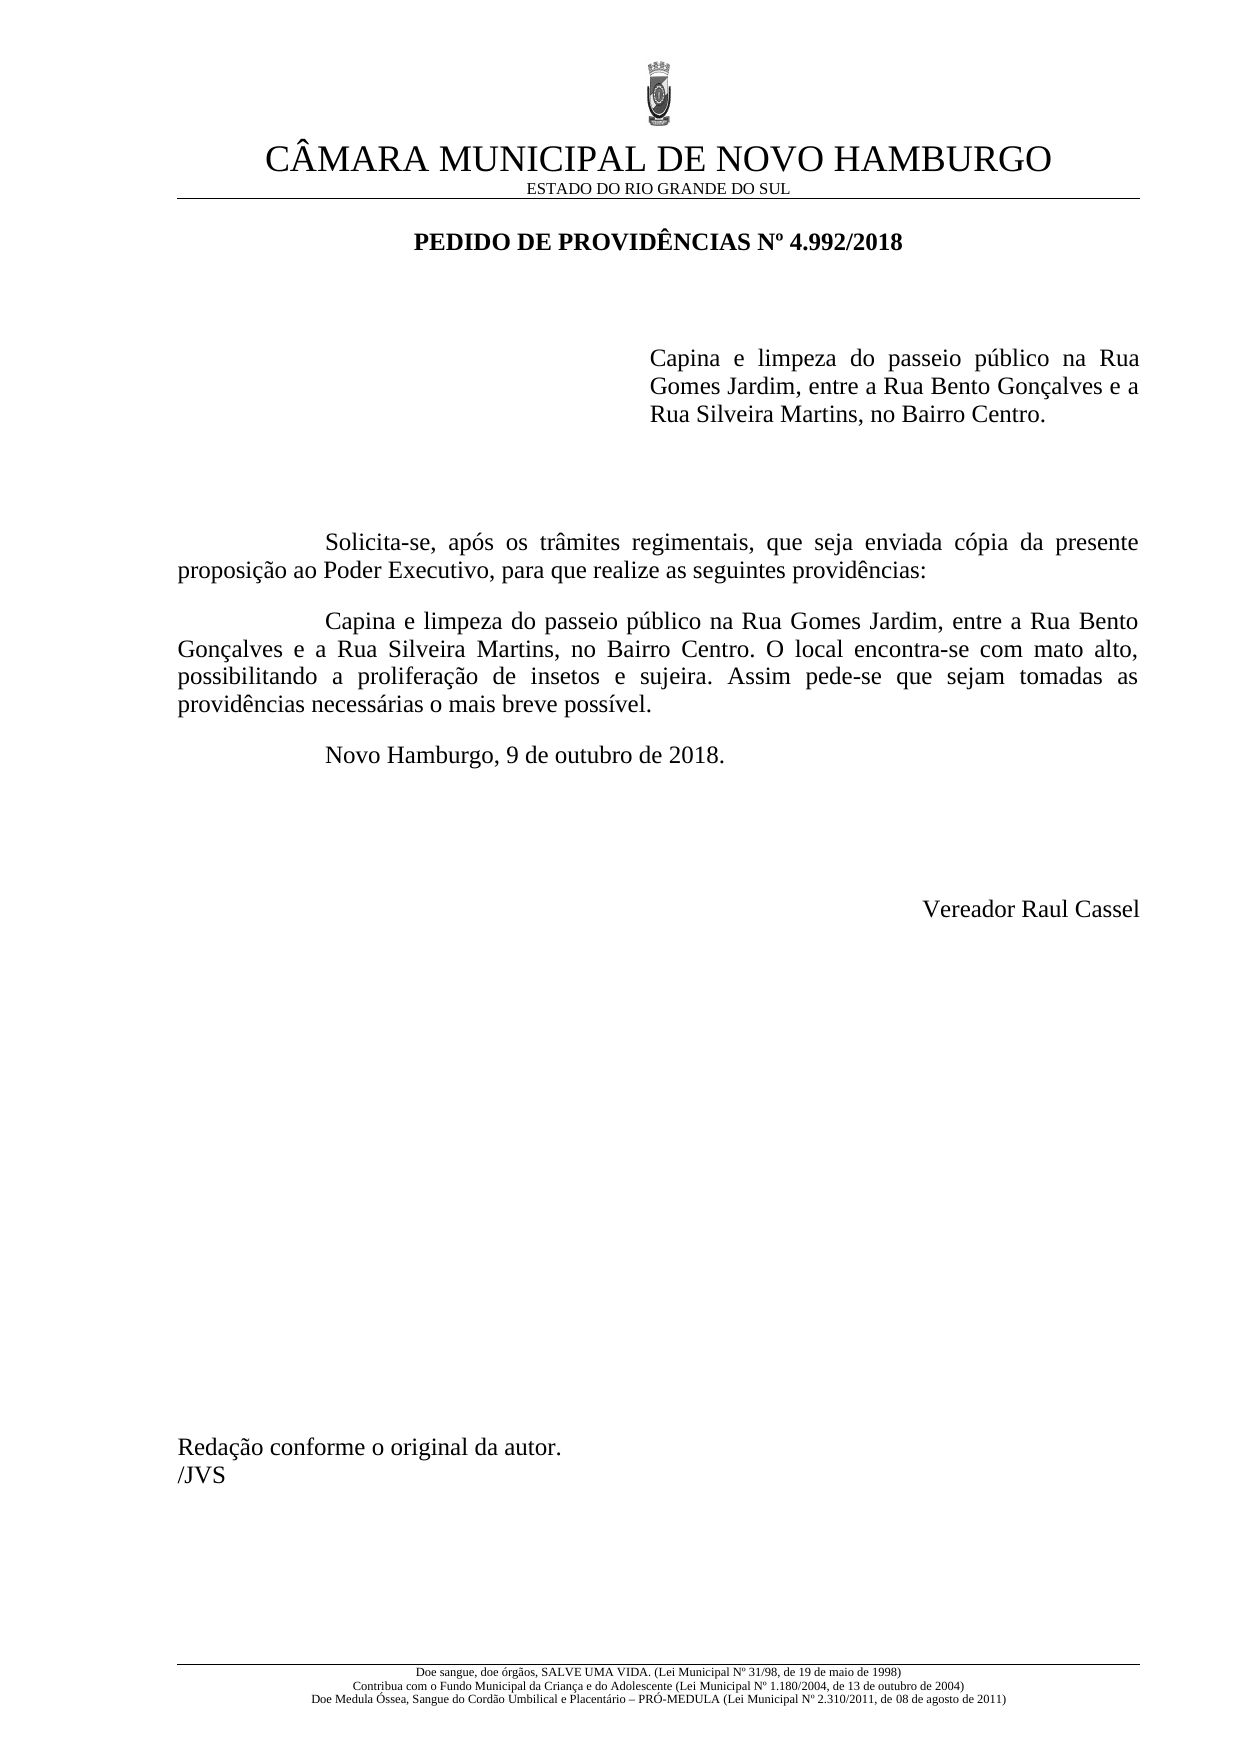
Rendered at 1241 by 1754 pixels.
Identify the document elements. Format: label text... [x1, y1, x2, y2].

text /JVS [177, 1461, 1140, 1489]
text Solicita-se, após os trâmites regimentais, que seja enviada cópia da presente proposição ao Poder Executivo, para que realize as seguintes providências: [177, 528, 1140, 583]
text Novo Hamburgo, 9 de outubro de 2018. [177, 741, 1140, 769]
text PEDIDO DE PROVIDÊNCIAS Nº 4.992/2018 [177, 228, 1140, 256]
text Capina e limpeza do passeio público na Rua Gomes Jardim, entre a Rua Bento Gonçalves e a Rua Silveira Martins, no Bairro Centro. O local encontra-se com mato alto, possibilitando a proliferação de insetos e sujeira. Assim pede-se que sejam tomadas as providências necessárias o mais breve possível. [177, 607, 1140, 718]
text Vereador Raul Cassel [177, 895, 1140, 923]
text Capina e limpeza do passeio público na Rua Gomes Jardim, entre a Rua Bento Gonçalves e a Rua Silveira Martins, no Bairro Centro. [649, 344, 1140, 428]
text Redação conforme o original da autor. [177, 1433, 1140, 1461]
